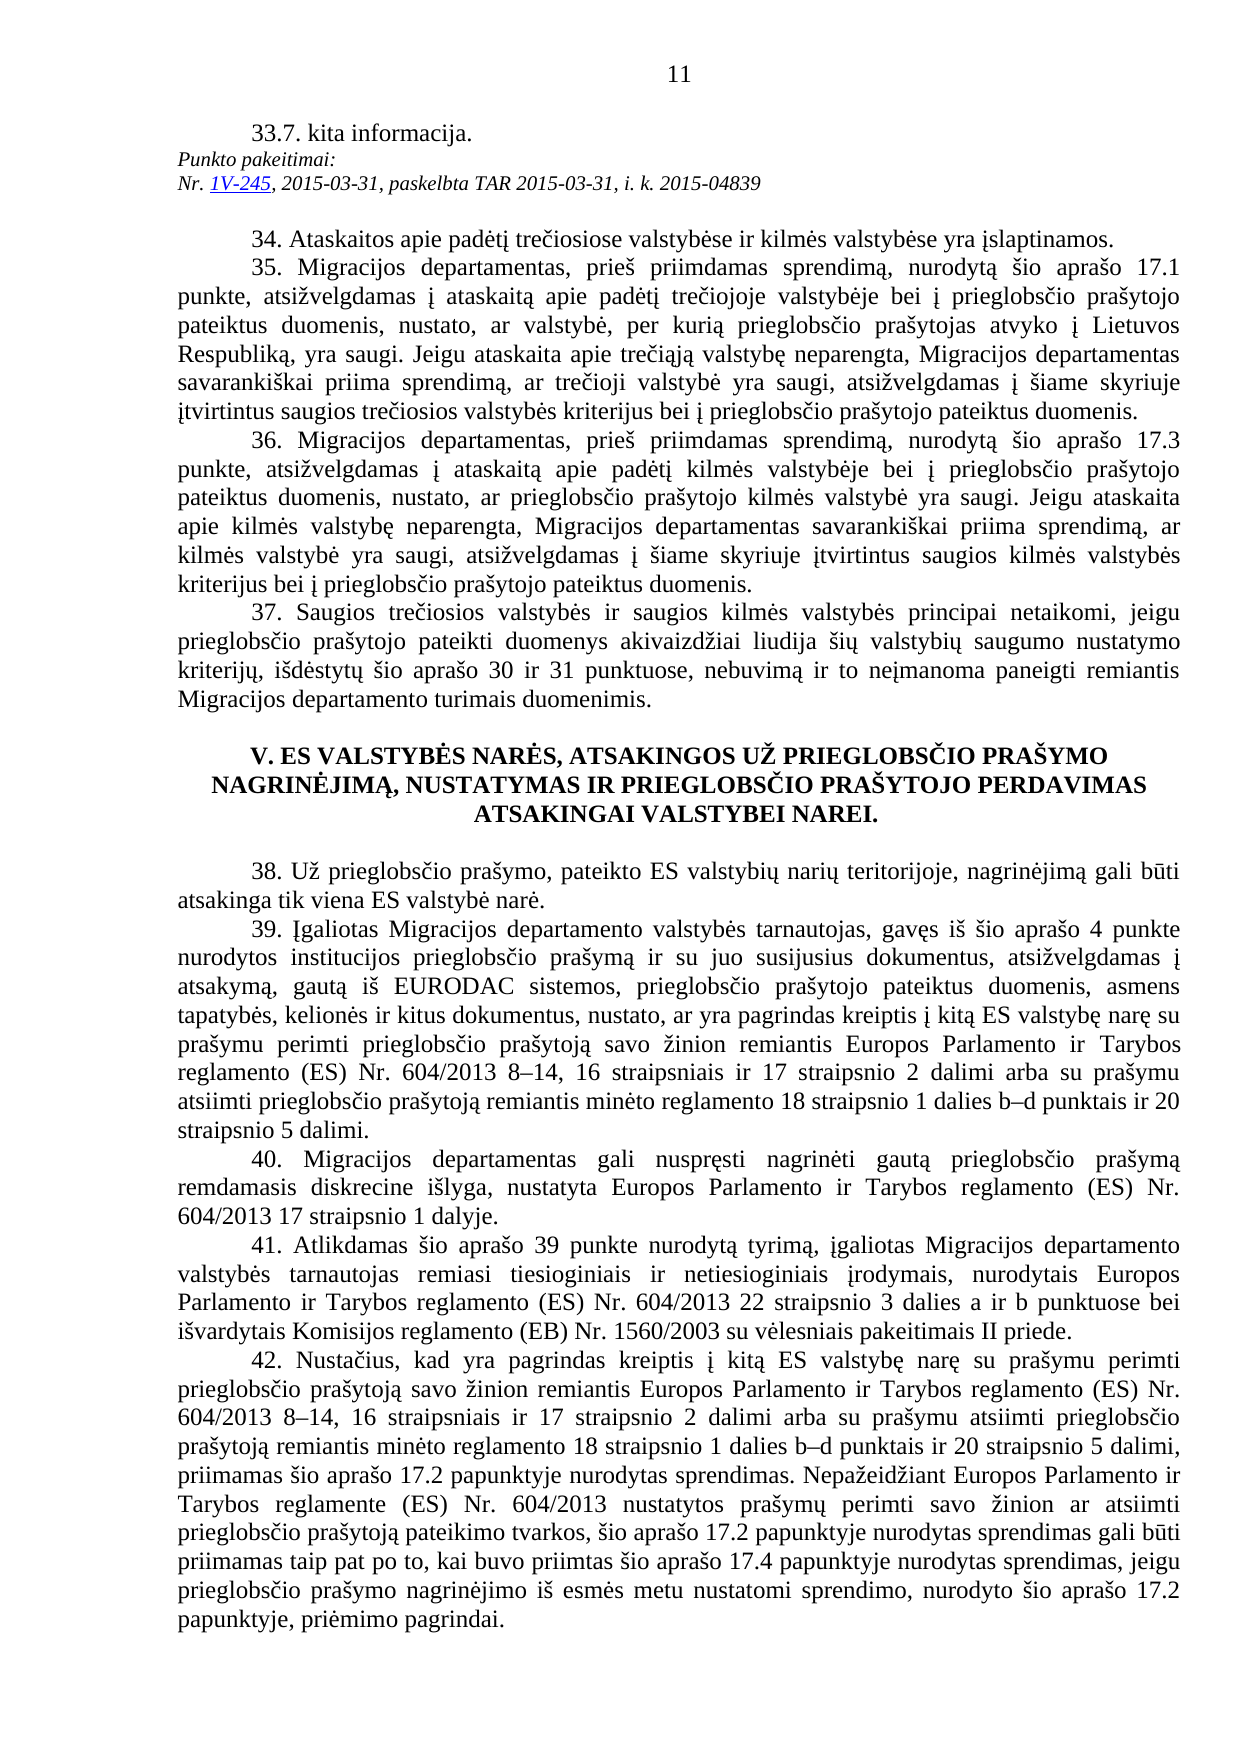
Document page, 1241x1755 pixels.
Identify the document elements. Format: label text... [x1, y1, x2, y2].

text 39. Įgaliotas Migracijos departamento valstybės tarnautojas, gavęs iš šio aprašo 4 punkte nurodytos institucijos prieglobsčio prašymą ir su juo susijusius dokumentus, atsižvelgdamas į atsakymą, gautą iš EURODAC sistemos, prieglobsčio prašytojo pateiktus duomenis, asmens tapatybės, kelionės ir kitus dokumentus, nustato, ar yra pagrindas kreiptis į kitą ES valstybę narę su prašymu perimti prieglobsčio prašytoją savo žinion remiantis Europos Parlamento ir Tarybos reglamento (ES) Nr. 604/2013 8–14, 16 straipsniais ir 17 straipsnio 2 dalimi arba su prašymu atsiimti prieglobsčio prašytoją remiantis minėto reglamento 18 straipsnio 1 dalies b–d punktais ir 20 straipsnio 5 dalimi. [177, 914, 1181, 1144]
text 35. Migracijos departamentas, prieš priimdamas sprendimą, nurodytą šio aprašo 17.1 punkte, atsižvelgdamas į ataskaitą apie padėtį trečiojoje valstybėje bei į prieglobsčio prašytojo pateiktus duomenis, nustato, ar valstybė, per kurią prieglobsčio prašytojas atvyko į Lietuvos Respubliką, yra saugi. Jeigu ataskaita apie trečiąją valstybę neparengta, Migracijos departamentas savarankiškai priima sprendimą, ar trečioji valstybė yra saugi, atsižvelgdamas į šiame skyriuje įtvirtintus saugios trečiosios valstybės kriterijus bei į prieglobsčio prašytojo pateiktus duomenis. [177, 252, 1181, 425]
text Nr. 1V-245, 2015-03-31, paskelbta TAR 2015-03-31, i. k. 2015-04839 [177, 171, 1181, 195]
text 33.7. kita informacija. [177, 118, 1181, 147]
text 41. Atlikdamas šio aprašo 39 punkte nurodytą tyrimą, įgaliotas Migracijos departamento valstybės tarnautojas remiasi tiesioginiais ir netiesioginiais įrodymais, nurodytais Europos Parlamento ir Tarybos reglamento (ES) Nr. 604/2013 22 straipsnio 3 dalies a ir b punktuose bei išvardytais Komisijos reglamento (EB) Nr. 1560/2003 su vėlesniais pakeitimais II priede. [177, 1230, 1181, 1345]
text 38. Už prieglobsčio prašymo, pateikto ES valstybių narių teritorijoje, nagrinėjimą gali būti atsakinga tik viena ES valstybė narė. [177, 856, 1181, 914]
text 36. Migracijos departamentas, prieš priimdamas sprendimą, nurodytą šio aprašo 17.3 punkte, atsižvelgdamas į ataskaitą apie padėtį kilmės valstybėje bei į prieglobsčio prašytojo pateiktus duomenis, nustato, ar prieglobsčio prašytojo kilmės valstybė yra saugi. Jeigu ataskaita apie kilmės valstybę neparengta, Migracijos departamentas savarankiškai priima sprendimą, ar kilmės valstybė yra saugi, atsižvelgdamas į šiame skyriuje įtvirtintus saugios kilmės valstybės kriterijus bei į prieglobsčio prašytojo pateiktus duomenis. [177, 425, 1181, 597]
text 40. Migracijos departamentas gali nuspręsti nagrinėti gautą prieglobsčio prašymą remdamasis diskrecine išlyga, nustatyta Europos Parlamento ir Tarybos reglamento (ES) Nr. 604/2013 17 straipsnio 1 dalyje. [177, 1144, 1181, 1230]
text 42. Nustačius, kad yra pagrindas kreiptis į kitą ES valstybę narę su prašymu perimti prieglobsčio prašytoją savo žinion remiantis Europos Parlamento ir Tarybos reglamento (ES) Nr. 604/2013 8–14, 16 straipsniais ir 17 straipsnio 2 dalimi arba su prašymu atsiimti prieglobsčio prašytoją remiantis minėto reglamento 18 straipsnio 1 dalies b–d punktais ir 20 straipsnio 5 dalimi, priimamas šio aprašo 17.2 papunktyje nurodytas sprendimas. Nepažeidžiant Europos Parlamento ir Tarybos reglamente (ES) Nr. 604/2013 nustatytos prašymų perimti savo žinion ar atsiimti prieglobsčio prašytoją pateikimo tvarkos, šio aprašo 17.2 papunktyje nurodytas sprendimas gali būti priimamas taip pat po to, kai buvo priimtas šio aprašo 17.4 papunktyje nurodytas sprendimas, jeigu prieglobsčio prašymo nagrinėjimo iš esmės metu nustatomi sprendimo, nurodyto šio aprašo 17.2 papunktyje, priėmimo pagrindai. [177, 1345, 1181, 1632]
text Punkto pakeitimai: [177, 147, 1181, 171]
text 34. Ataskaitos apie padėtį trečiosiose valstybėse ir kilmės valstybėse yra įslaptinamos. [177, 224, 1181, 252]
text V. ES VALSTYBĖS NARĖS, ATSAKINGOS UŽ PRIEGLOBSČIO PRAŠYMO NAGRINĖJIMĄ, NUSTATYMAS IR PRIEGLOBSČIO PRAŠYTOJO PERDAVIMAS ATSAKINGAI VALSTYBEI NAREI. [177, 741, 1181, 827]
text 37. Saugios trečiosios valstybės ir saugios kilmės valstybės principai netaikomi, jeigu prieglobsčio prašytojo pateikti duomenys akivaizdžiai liudija šių valstybių saugumo nustatymo kriterijų, išdėstytų šio aprašo 30 ir 31 punktuose, nebuvimą ir to neįmanoma paneigti remiantis Migracijos departamento turimais duomenimis. [177, 597, 1181, 712]
